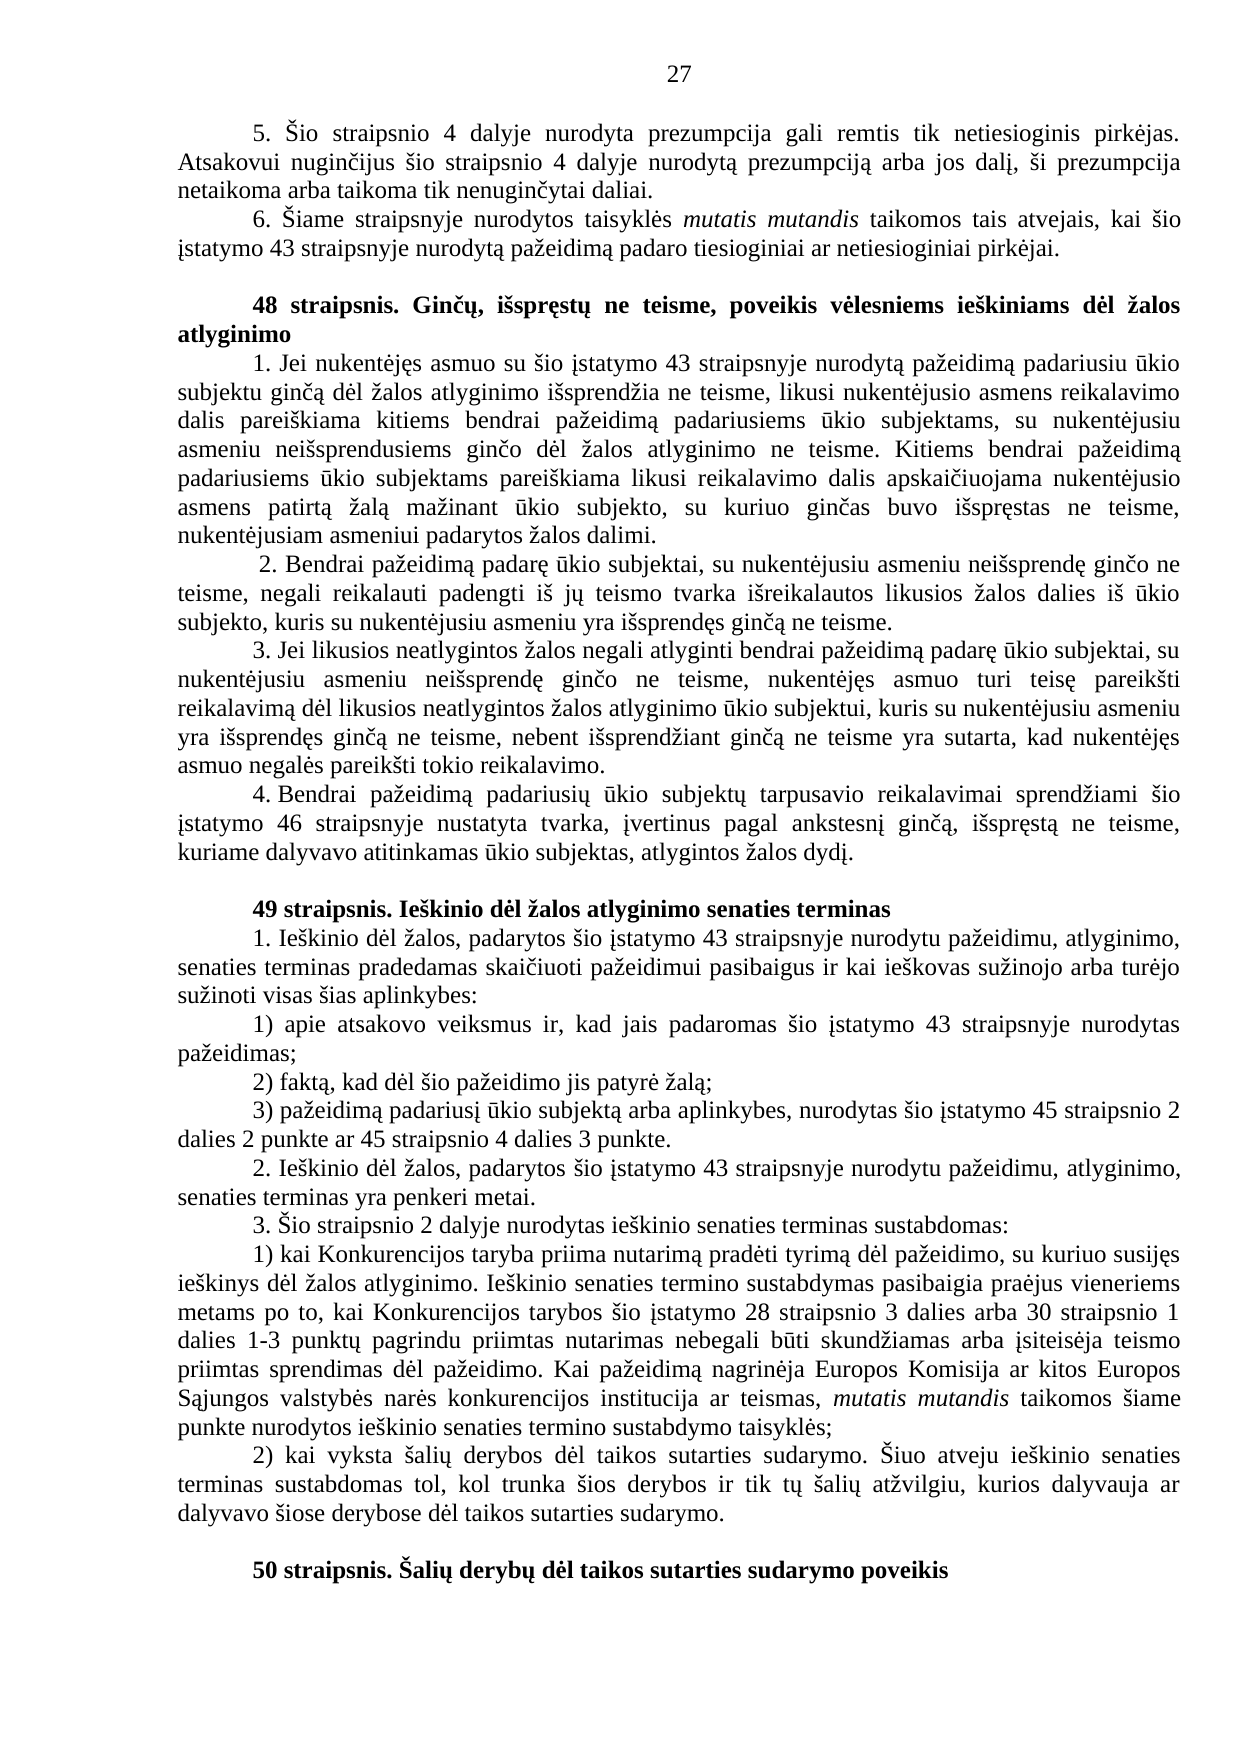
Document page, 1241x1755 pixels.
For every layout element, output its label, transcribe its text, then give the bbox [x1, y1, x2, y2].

text 2) kai vyksta šalių derybos dėl taikos sutarties sudarymo. Šiuo atveju ieškinio senaties terminas sustabdomas tol, kol trunka šios derybos ir tik tų šalių atžvilgiu, kurios dalyvauja ar dalyvavo šiose derybose dėl taikos sutarties sudarymo. [177, 1441, 1181, 1527]
text 4. Bendrai pažeidimą padariusių ūkio subjektų tarpusavio reikalavimai sprendžiami šio įstatymo 46 straipsnyje nustatyta tvarka, įvertinus pagal ankstesnį ginčą, išspręstą ne teisme, kuriame dalyvavo atitinkamas ūkio subjektas, atlygintos žalos dydį. [177, 779, 1181, 866]
text 2. Bendrai pažeidimą padarę ūkio subjektai, su nukentėjusiu asmeniu neišsprendę ginčo ne teisme, negali reikalauti padengti iš jų teismo tvarka išreikalautos likusios žalos dalies iš ūkio subjekto, kuris su nukentėjusiu asmeniu yra išsprendęs ginčą ne teisme. [177, 549, 1181, 636]
text 5. Šio straipsnio 4 dalyje nurodyta prezumpcija gali remtis tik netiesioginis pirkėjas. Atsakovui nuginčijus šio straipsnio 4 dalyje nurodytą prezumpciją arba jos dalį, ši prezumpcija netaikoma arba taikoma tik nenuginčytai daliai. [177, 118, 1181, 204]
text 48 straipsnis. Ginčų, išspręstų ne teisme, poveikis vėlesniems ieškiniams dėl žalos atlyginimo [177, 291, 1181, 348]
text 3. Šio straipsnio 2 dalyje nurodytas ieškinio senaties terminas sustabdomas: [177, 1211, 1181, 1239]
text 1) apie atsakovo veiksmus ir, kad jais padaromas šio įstatymo 43 straipsnyje nurodytas pažeidimas; [177, 1009, 1181, 1067]
text 1. Jei nukentėjęs asmuo su šio įstatymo 43 straipsnyje nurodytą pažeidimą padariusiu ūkio subjektu ginčą dėl žalos atlyginimo išsprendžia ne teisme, likusi nukentėjusio asmens reikalavimo dalis pareiškiama kitiems bendrai pažeidimą padariusiems ūkio subjektams, su nukentėjusiu asmeniu neišsprendusiems ginčo dėl žalos atlyginimo ne teisme. Kitiems bendrai pažeidimą padariusiems ūkio subjektams pareiškiama likusi reikalavimo dalis apskaičiuojama nukentėjusio asmens patirtą žalą mažinant ūkio subjekto, su kuriuo ginčas buvo išspręstas ne teisme, nukentėjusiam asmeniui padarytos žalos dalimi. [177, 348, 1181, 549]
text 2. Ieškinio dėl žalos, padarytos šio įstatymo 43 straipsnyje nurodytu pažeidimu, atlyginimo, senaties terminas yra penkeri metai. [177, 1153, 1181, 1211]
text 3) pažeidimą padariusį ūkio subjektą arba aplinkybes, nurodytas šio įstatymo 45 straipsnio 2 dalies 2 punkte ar 45 straipsnio 4 dalies 3 punkte. [177, 1096, 1181, 1153]
text 49 straipsnis. Ieškinio dėl žalos atlyginimo senaties terminas [177, 894, 1181, 923]
text 50 straipsnis. Šalių derybų dėl taikos sutarties sudarymo poveikis [177, 1556, 1181, 1584]
text 3. Jei likusios neatlygintos žalos negali atlyginti bendrai pažeidimą padarę ūkio subjektai, su nukentėjusiu asmeniu neišsprendę ginčo ne teisme, nukentėjęs asmuo turi teisę pareikšti reikalavimą dėl likusios neatlygintos žalos atlyginimo ūkio subjektui, kuris su nukentėjusiu asmeniu yra išsprendęs ginčą ne teisme, nebent išsprendžiant ginčą ne teisme yra sutarta, kad nukentėjęs asmuo negalės pareikšti tokio reikalavimo. [177, 636, 1181, 779]
text 2) faktą, kad dėl šio pažeidimo jis patyrė žalą; [177, 1067, 1181, 1096]
text 6. Šiame straipsnyje nurodytos taisyklės mutatis mutandis taikomos tais atvejais, kai šio įstatymo 43 straipsnyje nurodytą pažeidimą padaro tiesioginiai ar netiesioginiai pirkėjai. [177, 204, 1181, 262]
text 1. Ieškinio dėl žalos, padarytos šio įstatymo 43 straipsnyje nurodytu pažeidimu, atlyginimo, senaties terminas pradedamas skaičiuoti pažeidimui pasibaigus ir kai ieškovas sužinojo arba turėjo sužinoti visas šias aplinkybes: [177, 923, 1181, 1009]
text 1) kai Konkurencijos taryba priima nutarimą pradėti tyrimą dėl pažeidimo, su kuriuo susijęs ieškinys dėl žalos atlyginimo. Ieškinio senaties termino sustabdymas pasibaigia praėjus vieneriems metams po to, kai Konkurencijos tarybos šio įstatymo 28 straipsnio 3 dalies arba 30 straipsnio 1 dalies 1-3 punktų pagrindu priimtas nutarimas nebegali būti skundžiamas arba įsiteisėja teismo priimtas sprendimas dėl pažeidimo. Kai pažeidimą nagrinėja Europos Komisija ar kitos Europos Sąjungos valstybės narės konkurencijos institucija ar teismas, mutatis mutandis taikomos šiame punkte nurodytos ieškinio senaties termino sustabdymo taisyklės; [177, 1239, 1181, 1441]
